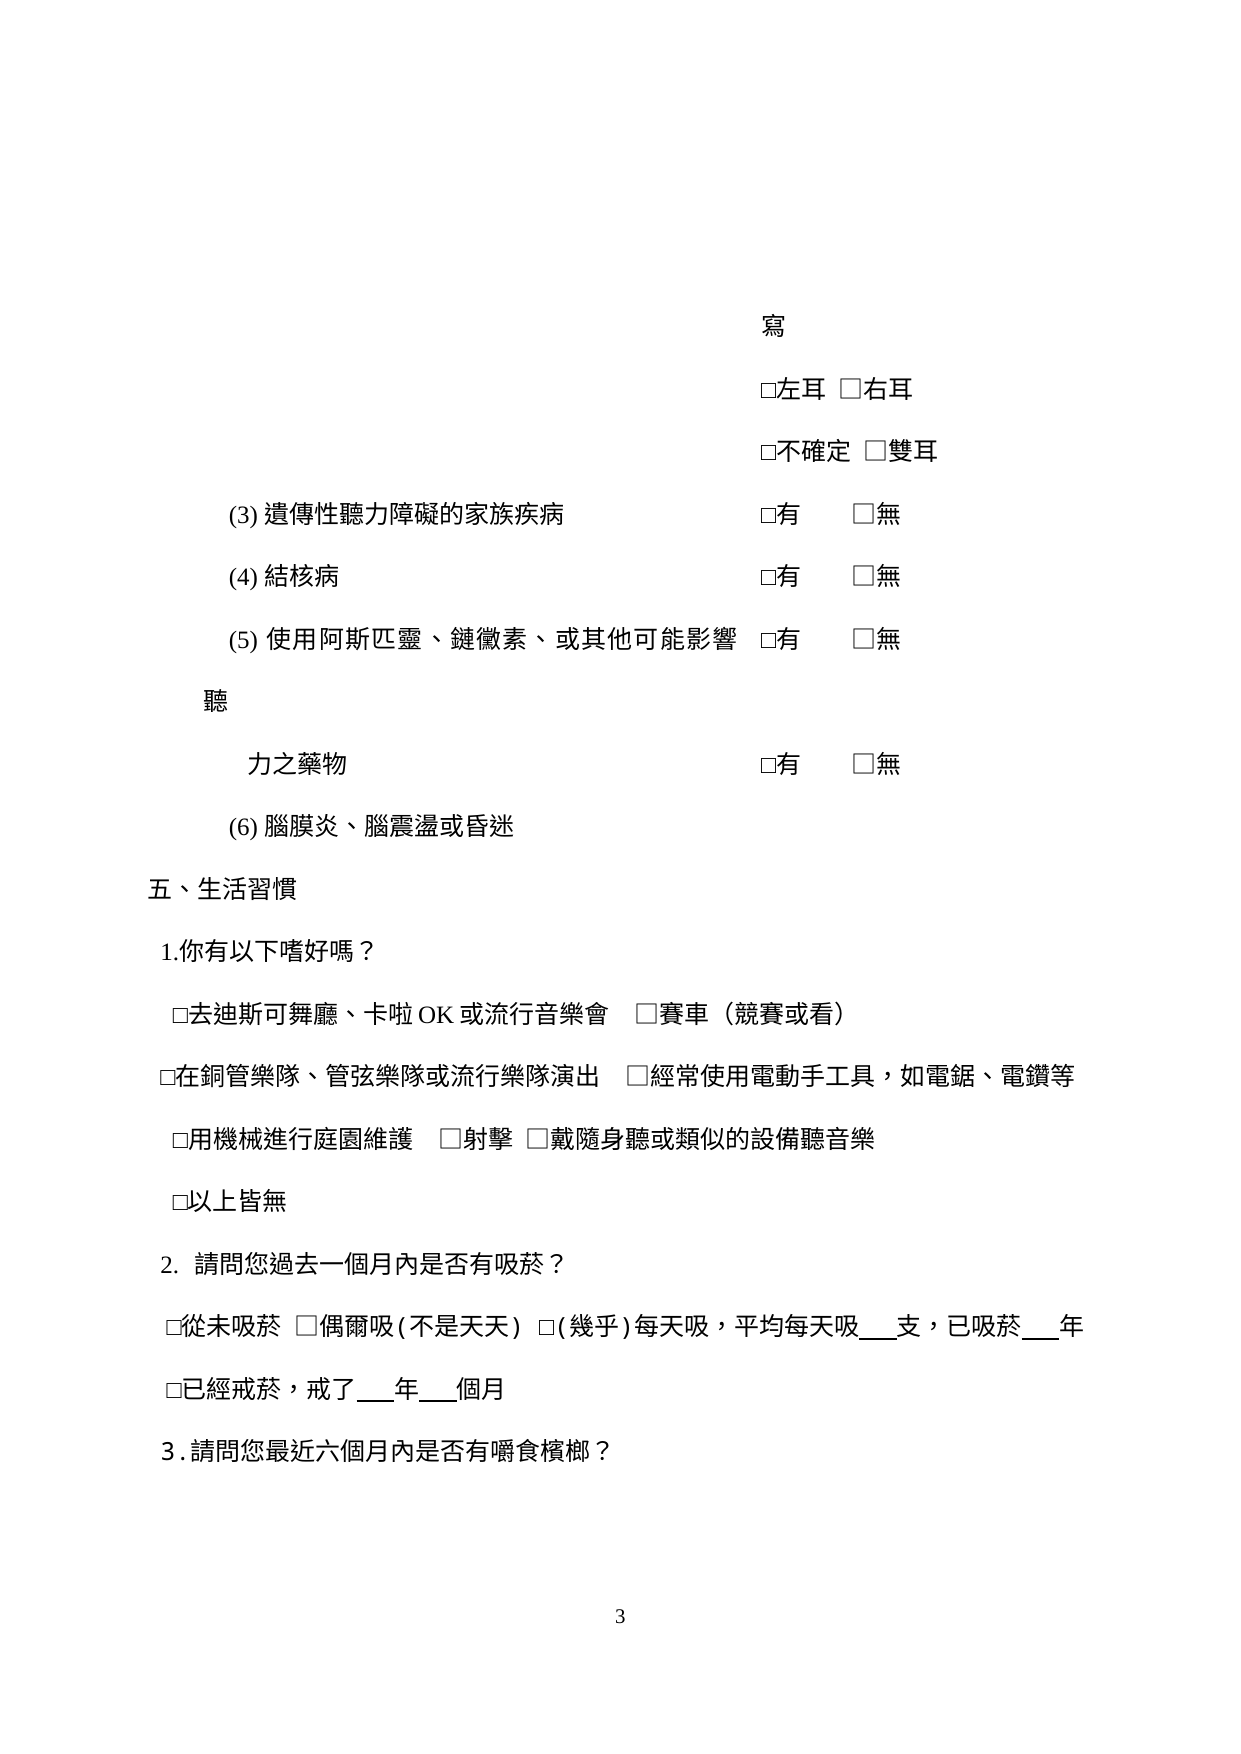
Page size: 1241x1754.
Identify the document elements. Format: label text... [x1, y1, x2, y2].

table_cell (3) 遺傳性聽力障礙的家族疾病 (4) 結核病 (5) 使用阿斯匹靈、鏈黴素、或其他可能影響聽 力之藥物 (6) 腦膜炎、腦震盪或昏迷 [192, 283, 749, 846]
text □以上皆無 [173, 1158, 1092, 1221]
text □從未吸菸 □偶爾吸(不是天天) □(幾乎)每天吸，平均每天吸 支，已吸菸 年 [166, 1283, 1187, 1346]
text □去迪斯可舞廳、卡啦OK或流行音樂會 □賽車（競賽或看） [148, 971, 1092, 1033]
text 3.請問您最近六個月內是否有嚼食檳榔？ [148, 1408, 1171, 1471]
table_cell 寫 □左耳 □右耳 □不確定 □雙耳 [750, 283, 1012, 471]
text □已經戒菸，戒了 年 個月 [166, 1346, 1171, 1408]
text 1.你有以下嗜好嗎？ [148, 908, 1092, 971]
text □在銅管樂隊、管弦樂隊或流行樂隊演出 □經常使用電動手工具，如電鋸、電鑽等 [148, 1033, 1137, 1096]
text 2. 請問您過去一個月內是否有吸菸？ [148, 1221, 1171, 1283]
text 五、生活習慣 [148, 846, 1092, 908]
text □用機械進行庭園維護 □射擊 □戴隨身聽或類似的設備聽音樂 [173, 1096, 1092, 1158]
table_cell □有 □無 □有 □無 □有 □無 □有 □無 [750, 471, 1012, 846]
